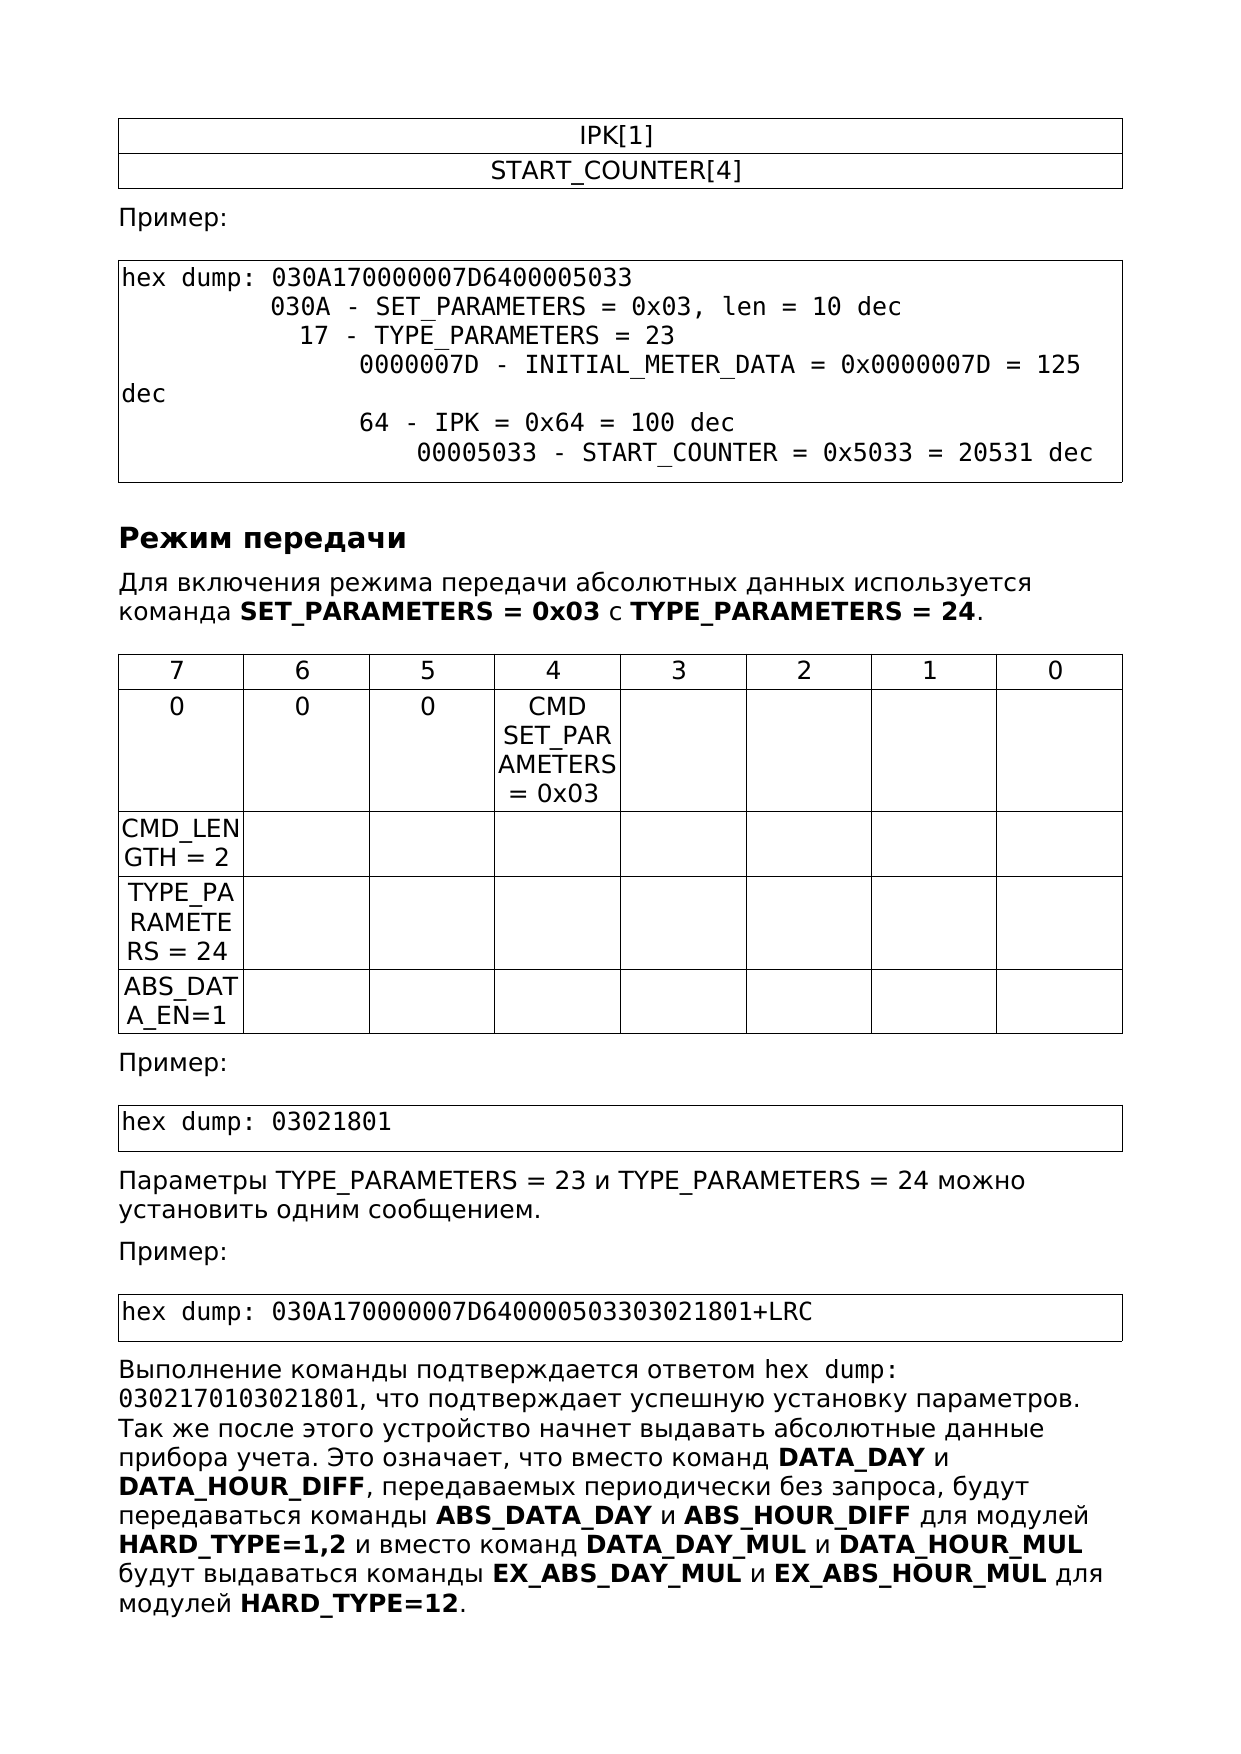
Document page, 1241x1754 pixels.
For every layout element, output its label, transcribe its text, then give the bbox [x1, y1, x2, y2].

table_header 5 [370, 655, 494, 689]
text Пример: [118, 1237, 1122, 1266]
table_header hex dump: 03021801 [119, 1106, 1122, 1151]
table_cell [621, 970, 746, 1033]
text Выполнение команды подтверждается ответом hex dump: 0302170103021801, что подтверждает успешную установку параметров. Так же после этого устройство начнет выдавать абсолютные данные прибора учета. Это означает, что вместо команд DATA_DAY и DATA_HOUR_DIFF, передаваемых периодически без запроса, будут передаваться команды ABS_DATA_DAY и ABS_HOUR_DIFF для модулей HARD_TYPE=1,2 и вместо команд DATA_DAY_MUL и DATA_HOUR_MUL будут выдаваться команды EX_ABS_DAY_MUL и EX_ABS_HOUR_MUL для модулей HARD_TYPE=12. [118, 1355, 1122, 1618]
table_cell 0 [244, 690, 369, 811]
table_header 7 [119, 655, 243, 689]
table_header hex dump: 030A170000007D6400005033 030A - SET_PARAMETERS = 0x03, len = 10 dec 17 - TYPE_PARAMETERS = 23 0000007D - INITIAL_METER_DATA = 0x0000007D = 125 dec 64 - IPK = 0x64 = 100 dec 00005033 - START_COUNTER = 0x5033 = 20531 dec [119, 261, 1122, 482]
table_cell CMD SET_PARAMETERS = 0x03 [495, 690, 620, 811]
table_cell [997, 812, 1122, 876]
text Пример: [118, 203, 1122, 232]
table_cell [747, 812, 871, 876]
table_cell 0 [370, 690, 494, 811]
table_header 4 [495, 655, 620, 689]
table_cell [495, 970, 620, 1033]
table_header hex dump: 030A170000007D640000503303021801+LRC [119, 1295, 1122, 1341]
table_cell [244, 970, 369, 1033]
table_cell [997, 690, 1122, 811]
table_cell [621, 812, 746, 876]
table_cell CMD_LENGTH = 2 [119, 812, 243, 876]
table_cell IPK[1] [119, 119, 1122, 153]
table_header 6 [244, 655, 369, 689]
table_cell [747, 970, 871, 1033]
table_cell [872, 812, 996, 876]
table_cell [370, 877, 494, 969]
text Пример: [118, 1048, 1122, 1077]
table_cell [244, 877, 369, 969]
table_cell [621, 690, 746, 811]
text Для включения режима передачи абсолютных данных используется команда SET_PARAMETERS = 0x03 c TYPE_PARAMETERS = 24. [118, 568, 1122, 626]
table_cell [495, 877, 620, 969]
table_cell [872, 970, 996, 1033]
table_cell [872, 690, 996, 811]
table_cell START_COUNTER[4] [119, 154, 1122, 188]
table_cell [495, 812, 620, 876]
table_cell ABS_DATA_EN=1 [119, 970, 243, 1033]
table_cell [370, 812, 494, 876]
table_cell [370, 970, 494, 1033]
table_cell [747, 690, 871, 811]
table_header 2 [747, 655, 871, 689]
table_cell [747, 877, 871, 969]
table_cell [621, 877, 746, 969]
text Параметры TYPE_PARAMETERS = 23 и TYPE_PARAMETERS = 24 можно установить одним сообщением. [118, 1166, 1122, 1225]
table_cell [997, 877, 1122, 969]
table_cell [244, 812, 369, 876]
table_cell [997, 970, 1122, 1033]
subtitle Режим передачи [118, 521, 1122, 555]
table_cell [872, 877, 996, 969]
table_header 1 [872, 655, 996, 689]
table_cell TYPE_PARAMETERS = 24 [119, 877, 243, 969]
table_header 3 [621, 655, 746, 689]
table_header 0 [997, 655, 1122, 689]
table_cell 0 [119, 690, 243, 811]
